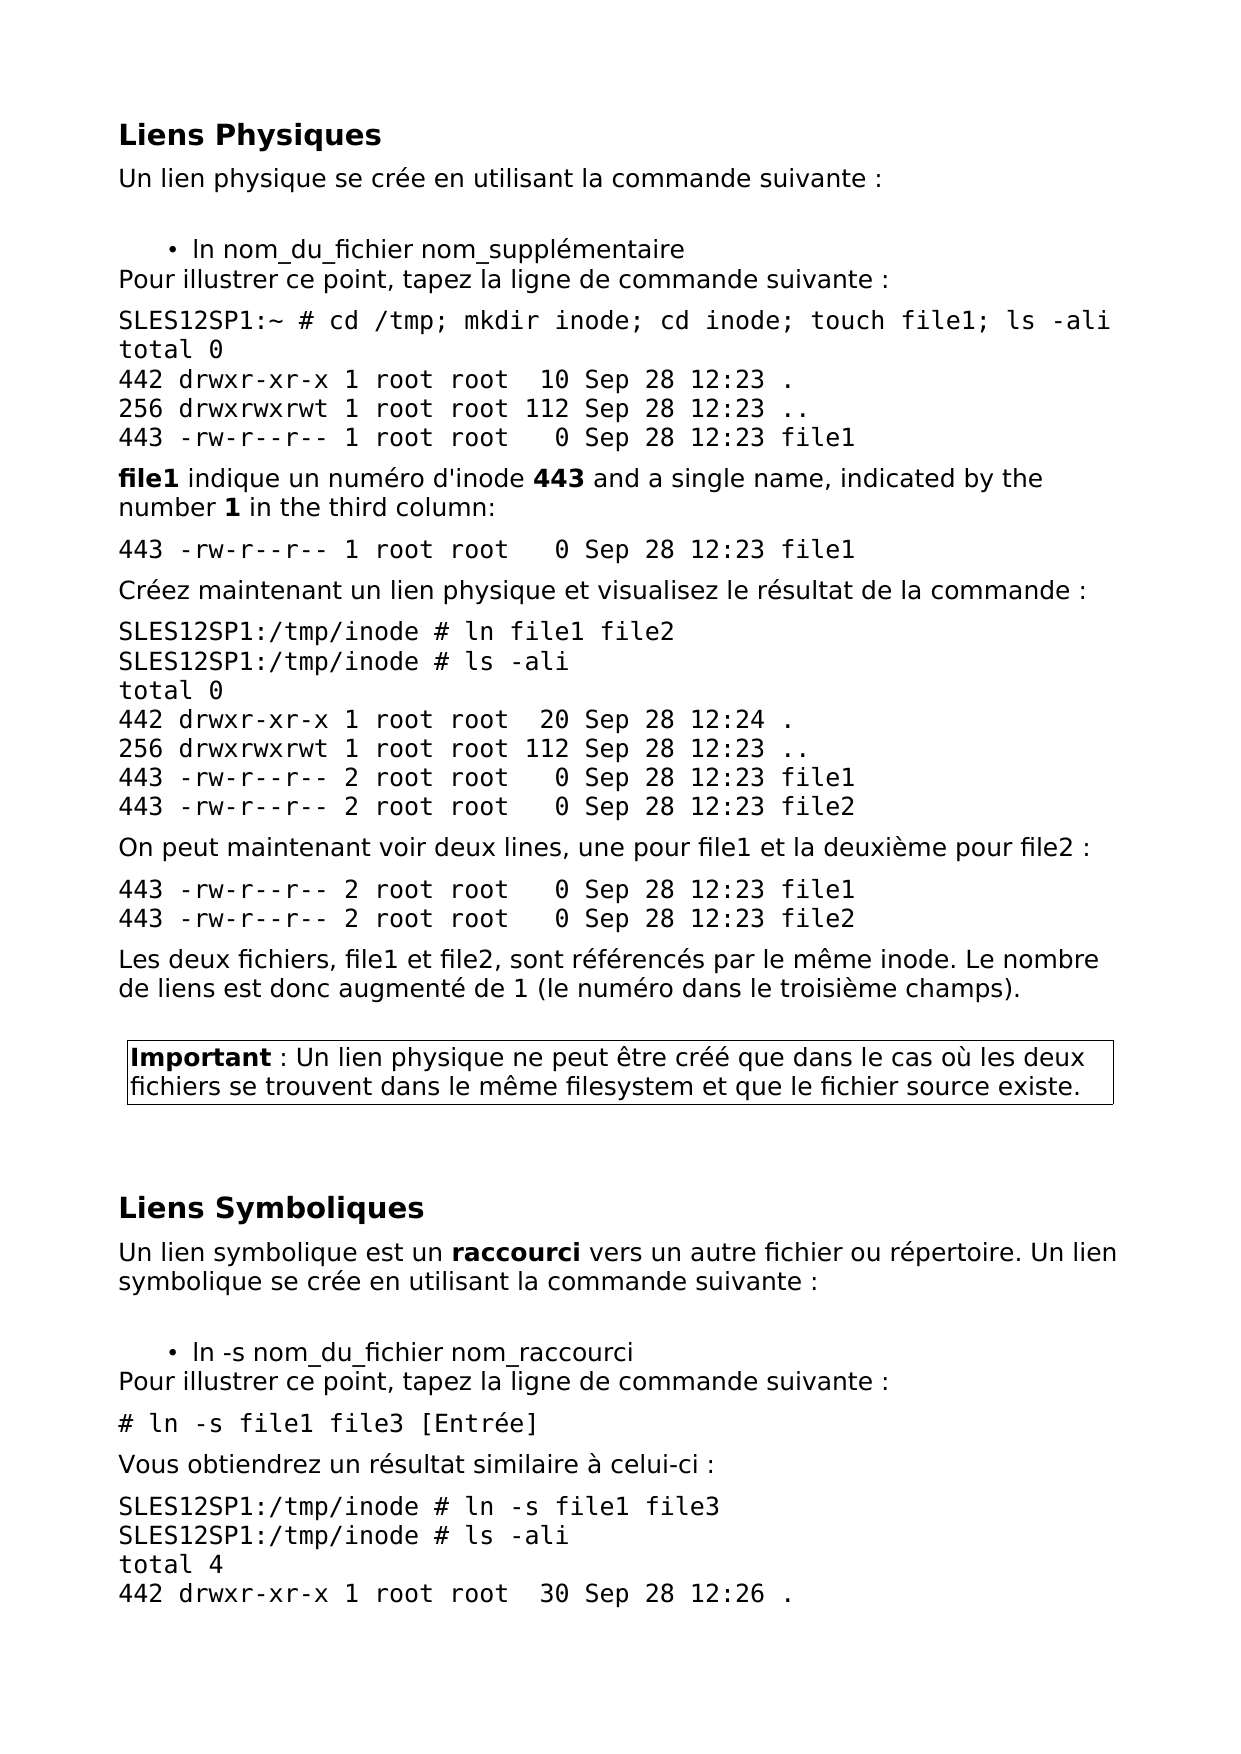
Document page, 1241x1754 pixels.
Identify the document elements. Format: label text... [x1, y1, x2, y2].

subtitle Liens Physiques [118, 118, 1122, 152]
text 443 -rw-r--r-- 2 root root 0 Sep 28 12:23 file1 443 -rw-r--r-- 2 root root 0 Sep 28 12:23 file2 [118, 875, 1122, 933]
text SLES12SP1:/tmp/inode # ln -s file1 file3 SLES12SP1:/tmp/inode # ls -ali total 4 442 drwxr-xr-x 1 root root 30 Sep 28 12:26 . [118, 1492, 1122, 1608]
list ln -s nom_du_fichier nom_raccourci [177, 1338, 1122, 1367]
text Pour illustrer ce point, tapez la ligne de commande suivante : [118, 265, 1122, 294]
text 443 -rw-r--r-- 1 root root 0 Sep 28 12:23 file1 [118, 535, 1122, 564]
text # ln -s file1 file3 [Entrée] [118, 1409, 1122, 1438]
text On peut maintenant voir deux lines, une pour file1 et la deuxième pour file2 : [118, 833, 1122, 863]
text Vous obtiendrez un résultat similaire à celui-ci : [118, 1450, 1122, 1479]
table_header Important : Un lien physique ne peut être créé que dans le cas où les deux fichiers se trouvent dans le même filesystem et que le fichier source existe. [128, 1041, 1113, 1104]
list ln nom_du_fichier nom_supplémentaire [177, 236, 1122, 265]
text file1 indique un numéro d'inode 443 and a single name, indicated by the number 1 in the third column: [118, 464, 1122, 522]
text Un lien physique se crée en utilisant la commande suivante : [118, 164, 1122, 194]
text Créez maintenant un lien physique et visualisez le résultat de la commande : [118, 576, 1122, 605]
subtitle Liens Symboliques [118, 1192, 1122, 1226]
text Un lien symbolique est un raccourci vers un autre fichier ou répertoire. Un lien symbolique se crée en utilisant la commande suivante : [118, 1238, 1122, 1296]
text SLES12SP1:/tmp/inode # ln file1 file2 SLES12SP1:/tmp/inode # ls -ali total 0 442 drwxr-xr-x 1 root root 20 Sep 28 12:24 . 256 drwxrwxrwt 1 root root 112 Sep 28 12:23 .. 443 -rw-r--r-- 2 root root 0 Sep 28 12:23 file1 443 -rw-r--r-- 2 root root 0 Sep 28 12:23 file2 [118, 618, 1122, 822]
text Les deux fichiers, file1 et file2, sont référencés par le même inode. Le nombre de liens est donc augmenté de 1 (le numéro dans le troisième champs). [118, 945, 1122, 1004]
text Pour illustrer ce point, tapez la ligne de commande suivante : [118, 1367, 1122, 1397]
text SLES12SP1:~ # cd /tmp; mkdir inode; cd inode; touch file1; ls -ali total 0 442 drwxr-xr-x 1 root root 10 Sep 28 12:23 . 256 drwxrwxrwt 1 root root 112 Sep 28 12:23 .. 443 -rw-r--r-- 1 root root 0 Sep 28 12:23 file1 [118, 307, 1122, 452]
